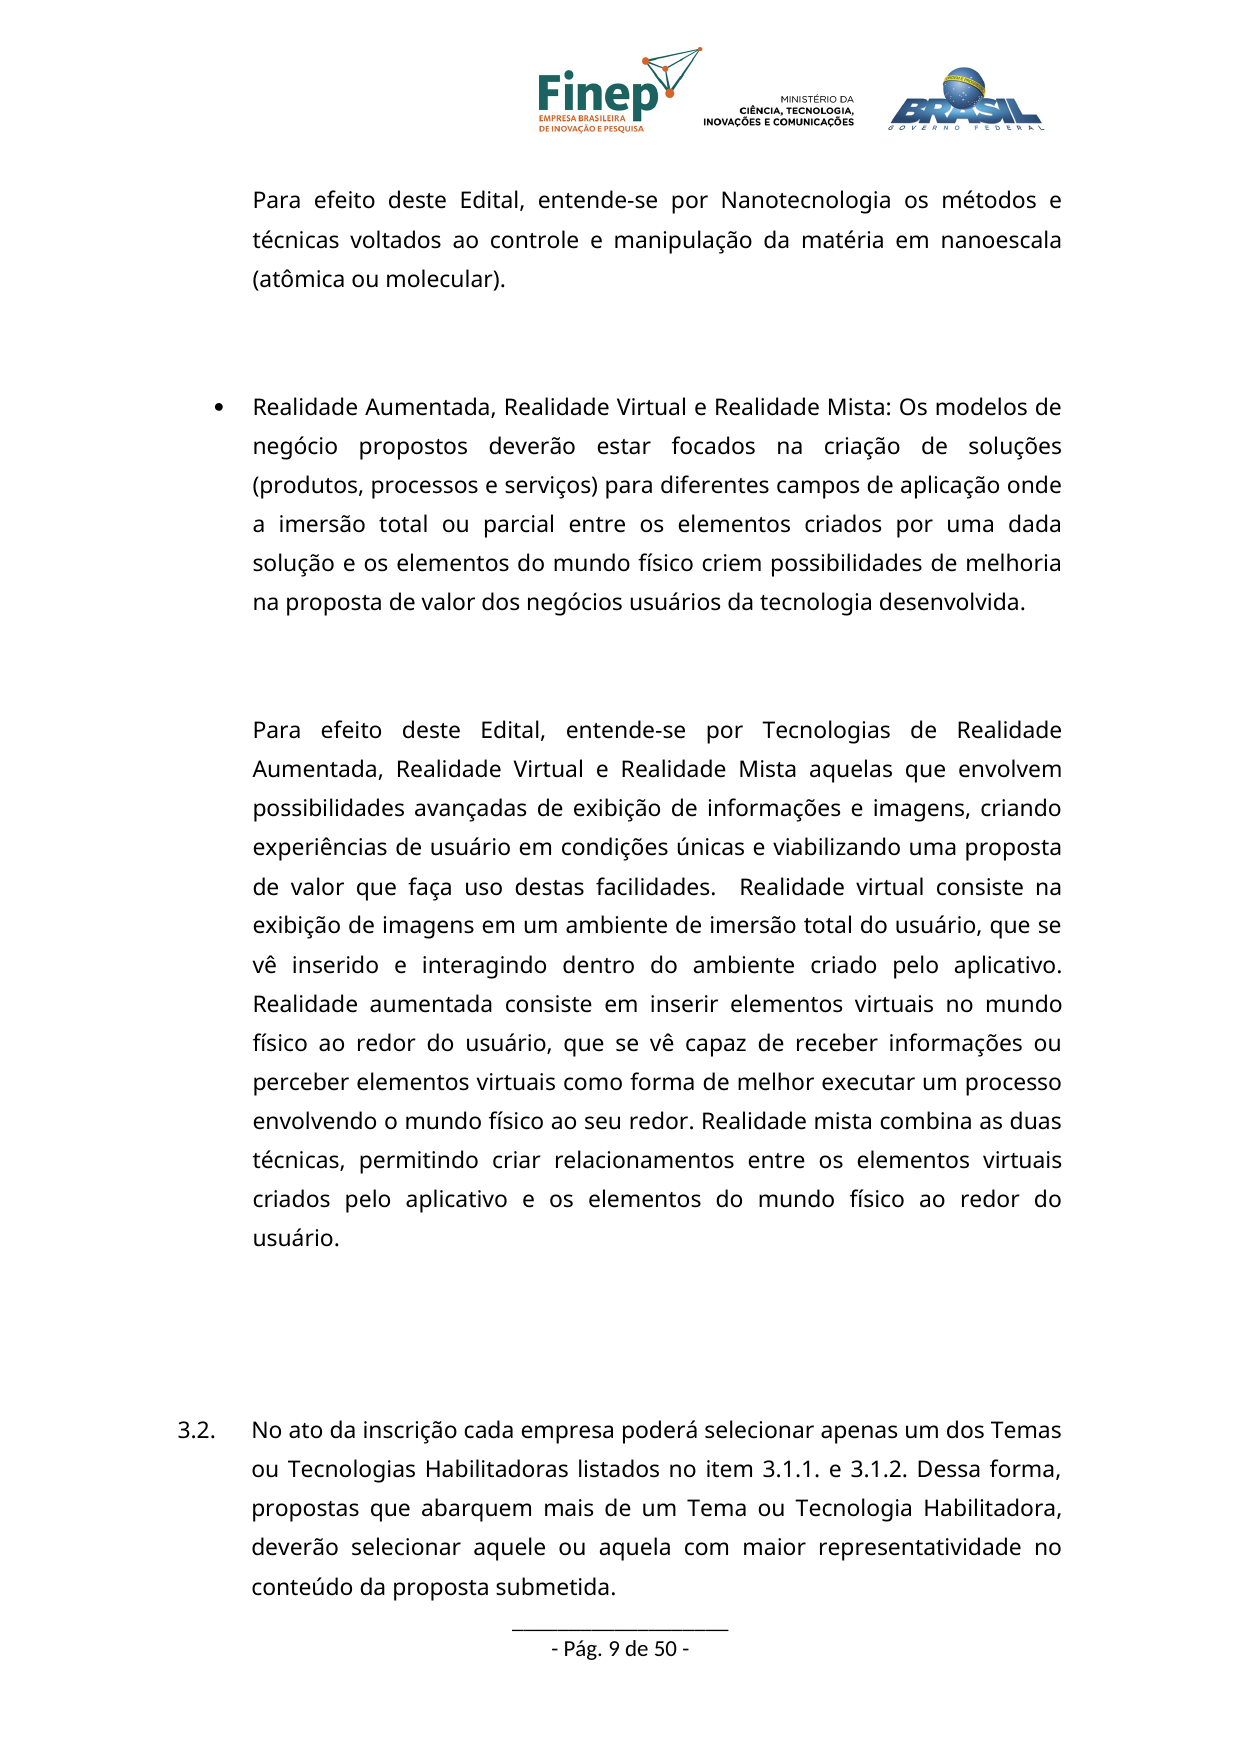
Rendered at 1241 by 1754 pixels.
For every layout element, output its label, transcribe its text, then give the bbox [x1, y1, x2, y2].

list Para efeito deste Edital, entende-se por Tecnologias de Realidade Aumentada, Realidade Virtual e Realidade Mista aquelas que envolvem possibilidades avançadas de exibição de informações e imagens, criando experiências de usuário em condições únicas e viabilizando uma proposta de valor que faça uso destas facilidades. Realidade virtual consiste na exibição de imagens em um ambiente de imersão total do usuário, que se vê inserido e interagindo dentro do ambiente criado pelo aplicativo. Realidade aumentada consiste em inserir elementos virtuais no mundo físico ao redor do usuário, que se vê capaz de receber informações ou perceber elementos virtuais como forma de melhor executar um processo envolvendo o mundo físico ao seu redor. Realidade mista combina as duas técnicas, permitindo criar relacionamentos entre os elementos virtuais criados pelo aplicativo e os elementos do mundo físico ao redor do usuário. [252, 714, 1063, 1253]
list Realidade Aumentada, Realidade Virtual e Realidade Mista: Os modelos de negócio propostos deverão estar focados na criação de soluções (produtos, processos e serviços) para diferentes campos de aplicação onde a imersão total ou parcial entre os elementos criados por uma dada solução e os elementos do mundo físico criem possibilidades de melhoria na proposta de valor dos negócios usuários da tecnologia desenvolvida. [215, 391, 1063, 617]
list No ato da inscrição cada empresa poderá selecionar apenas um dos Temas ou Tecnologias Habilitadoras listados no item 3.1.1. e 3.1.2. Dessa forma, propostas que abarquem mais de um Tema ou Tecnologia Habilitadora, deverão selecionar aquele ou aquela com maior representatividade no conteúdo da proposta submetida. [177, 1414, 1063, 1602]
list Para efeito deste Edital, entende-se por Nanotecnologia os métodos e técnicas voltados ao controle e manipulação da matéria em nanoescala (atômica ou molecular). [252, 184, 1063, 294]
